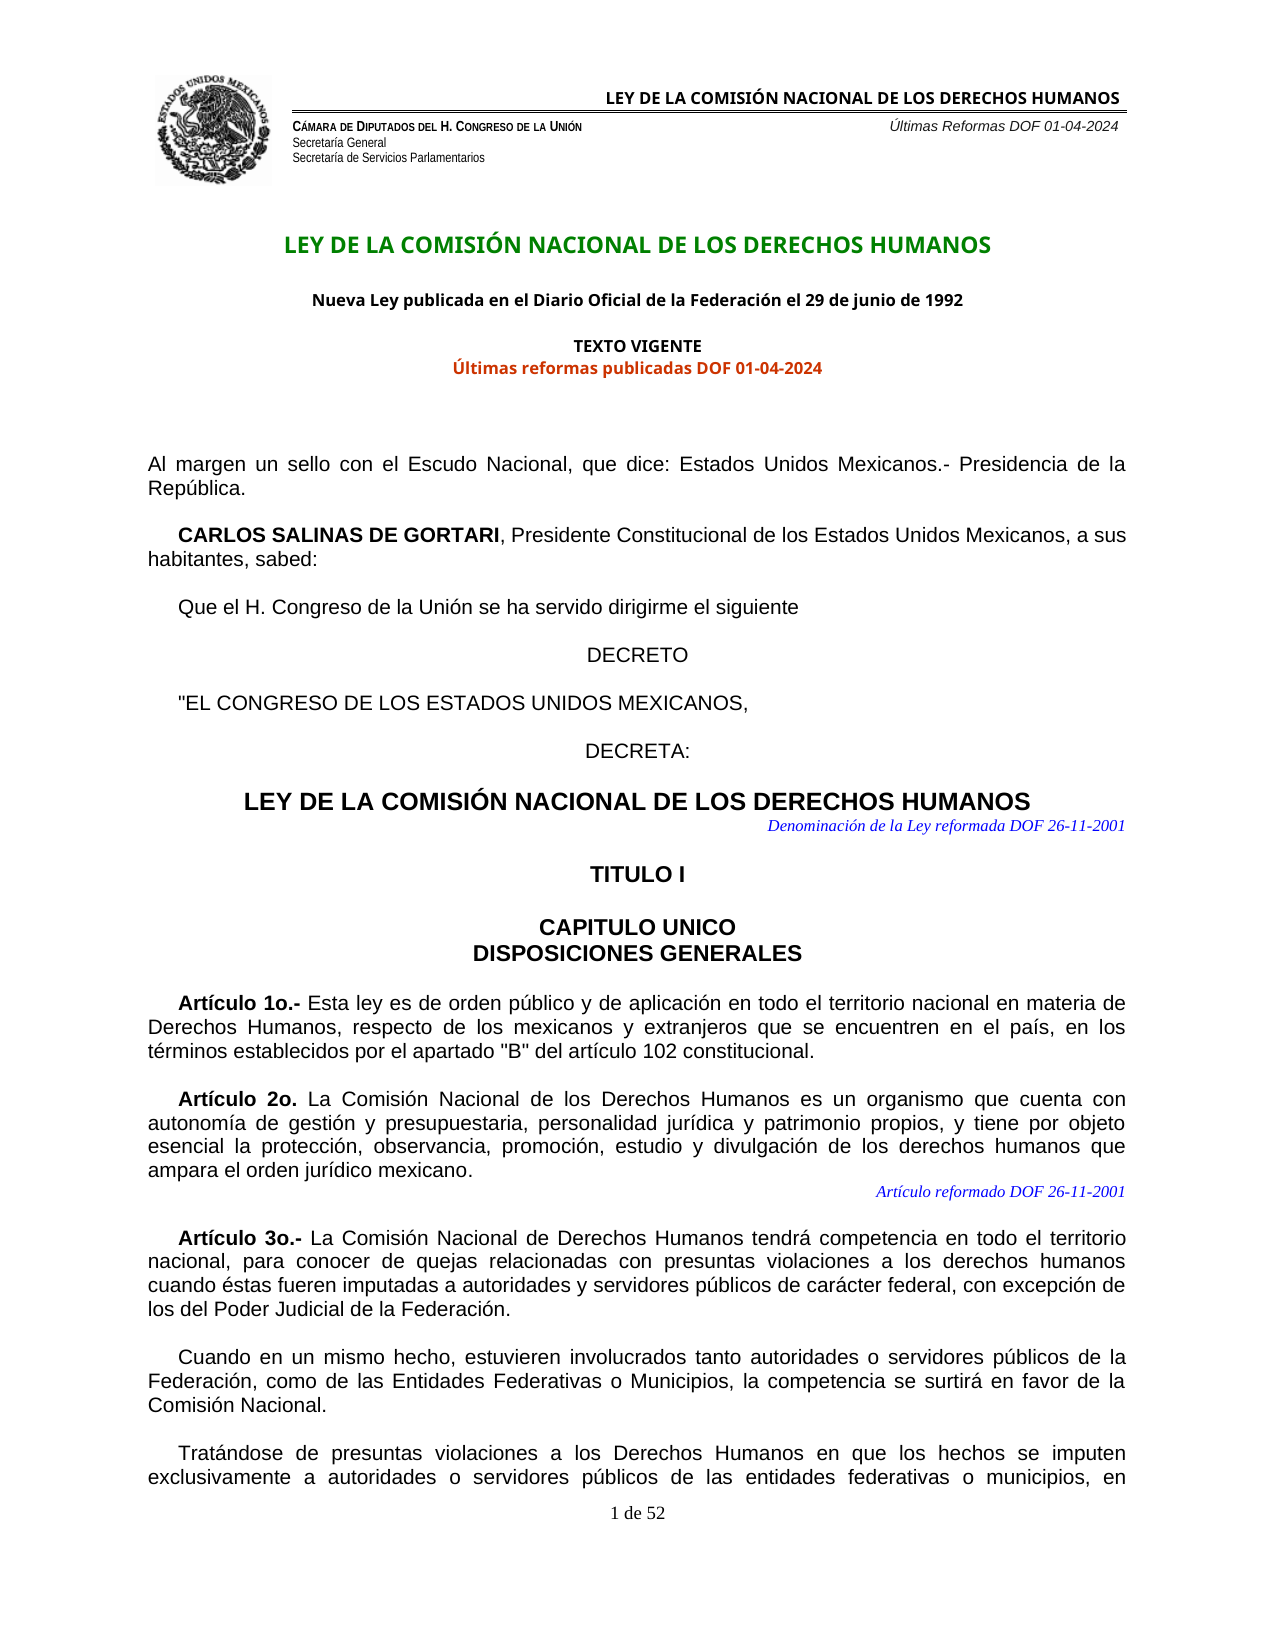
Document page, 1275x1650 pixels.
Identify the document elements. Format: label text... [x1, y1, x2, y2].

text Tratándose de presuntas violaciones a los Derechos Humanos en que los hechos se imputen exclusivamente a autoridades o servidores públicos de las entidades federativas o municipios, en [148, 1441, 1127, 1489]
text TEXTO VIGENTE [148, 334, 1127, 357]
text DECRETO [148, 643, 1127, 667]
text Al margen un sello con el Escudo Nacional, que dice: Estados Unidos Mexicanos.- Presidencia de la República. [148, 451, 1127, 499]
text Que el H. Congreso de la Unión se ha servido dirigirme el siguiente [148, 595, 1127, 619]
text CARLOS SALINAS DE GORTARI, Presidente Constitucional de los Estados Unidos Mexicanos, a sus habitantes, sabed: [148, 523, 1127, 571]
subtitle Nueva Ley publicada en el Diario Oficial de la Federación el 29 de junio de 1992 [148, 289, 1127, 311]
text Últimas reformas publicadas DOF 01-04-2024 [148, 357, 1127, 379]
text LEY DE LA COMISIÓN NACIONAL DE LOS DERECHOS HUMANOS [148, 787, 1127, 816]
text DISPOSICIONES GENERALES [148, 940, 1127, 967]
text Cuando en un mismo hecho, estuvieren involucrados tanto autoridades o servidores públicos de la Federación, como de las Entidades Federativas o Municipios, la competencia se surtirá en favor de la Comisión Nacional. [148, 1345, 1127, 1417]
text Artículo 1o.- Esta ley es de orden público y de aplicación en todo el territorio nacional en materia de Derechos Humanos, respecto de los mexicanos y extranjeros que se encuentren en el país, en los términos establecidos por el apartado "B" del artículo 102 constitucional. [148, 991, 1127, 1062]
text CAPITULO UNICO [148, 914, 1127, 940]
text Artículo reformado DOF 26-11-2001 [148, 1182, 1127, 1201]
text Artículo 2o. La Comisión Nacional de los Derechos Humanos es un organismo que cuenta con autonomía de gestión y presupuestaria, personalidad jurídica y patrimonio propios, y tiene por objeto esencial la protección, observancia, promoción, estudio y divulgación de los derechos humanos que ampara el orden jurídico mexicano. [148, 1086, 1127, 1182]
text TITULO I [148, 861, 1127, 887]
text Denominación de la Ley reformada DOF 26-11-2001 [148, 816, 1127, 835]
text LEY DE LA COMISIÓN NACIONAL DE LOS DERECHOS HUMANOS [148, 229, 1127, 260]
text Artículo 3o.- La Comisión Nacional de Derechos Humanos tendrá competencia en todo el territorio nacional, para conocer de quejas relacionadas con presuntas violaciones a los derechos humanos cuando éstas fueren imputadas a autoridades y servidores públicos de carácter federal, con excepción de los del Poder Judicial de la Federación. [148, 1225, 1127, 1321]
text DECRETA: [148, 739, 1127, 763]
text "EL CONGRESO DE LOS ESTADOS UNIDOS MEXICANOS, [148, 691, 1127, 715]
